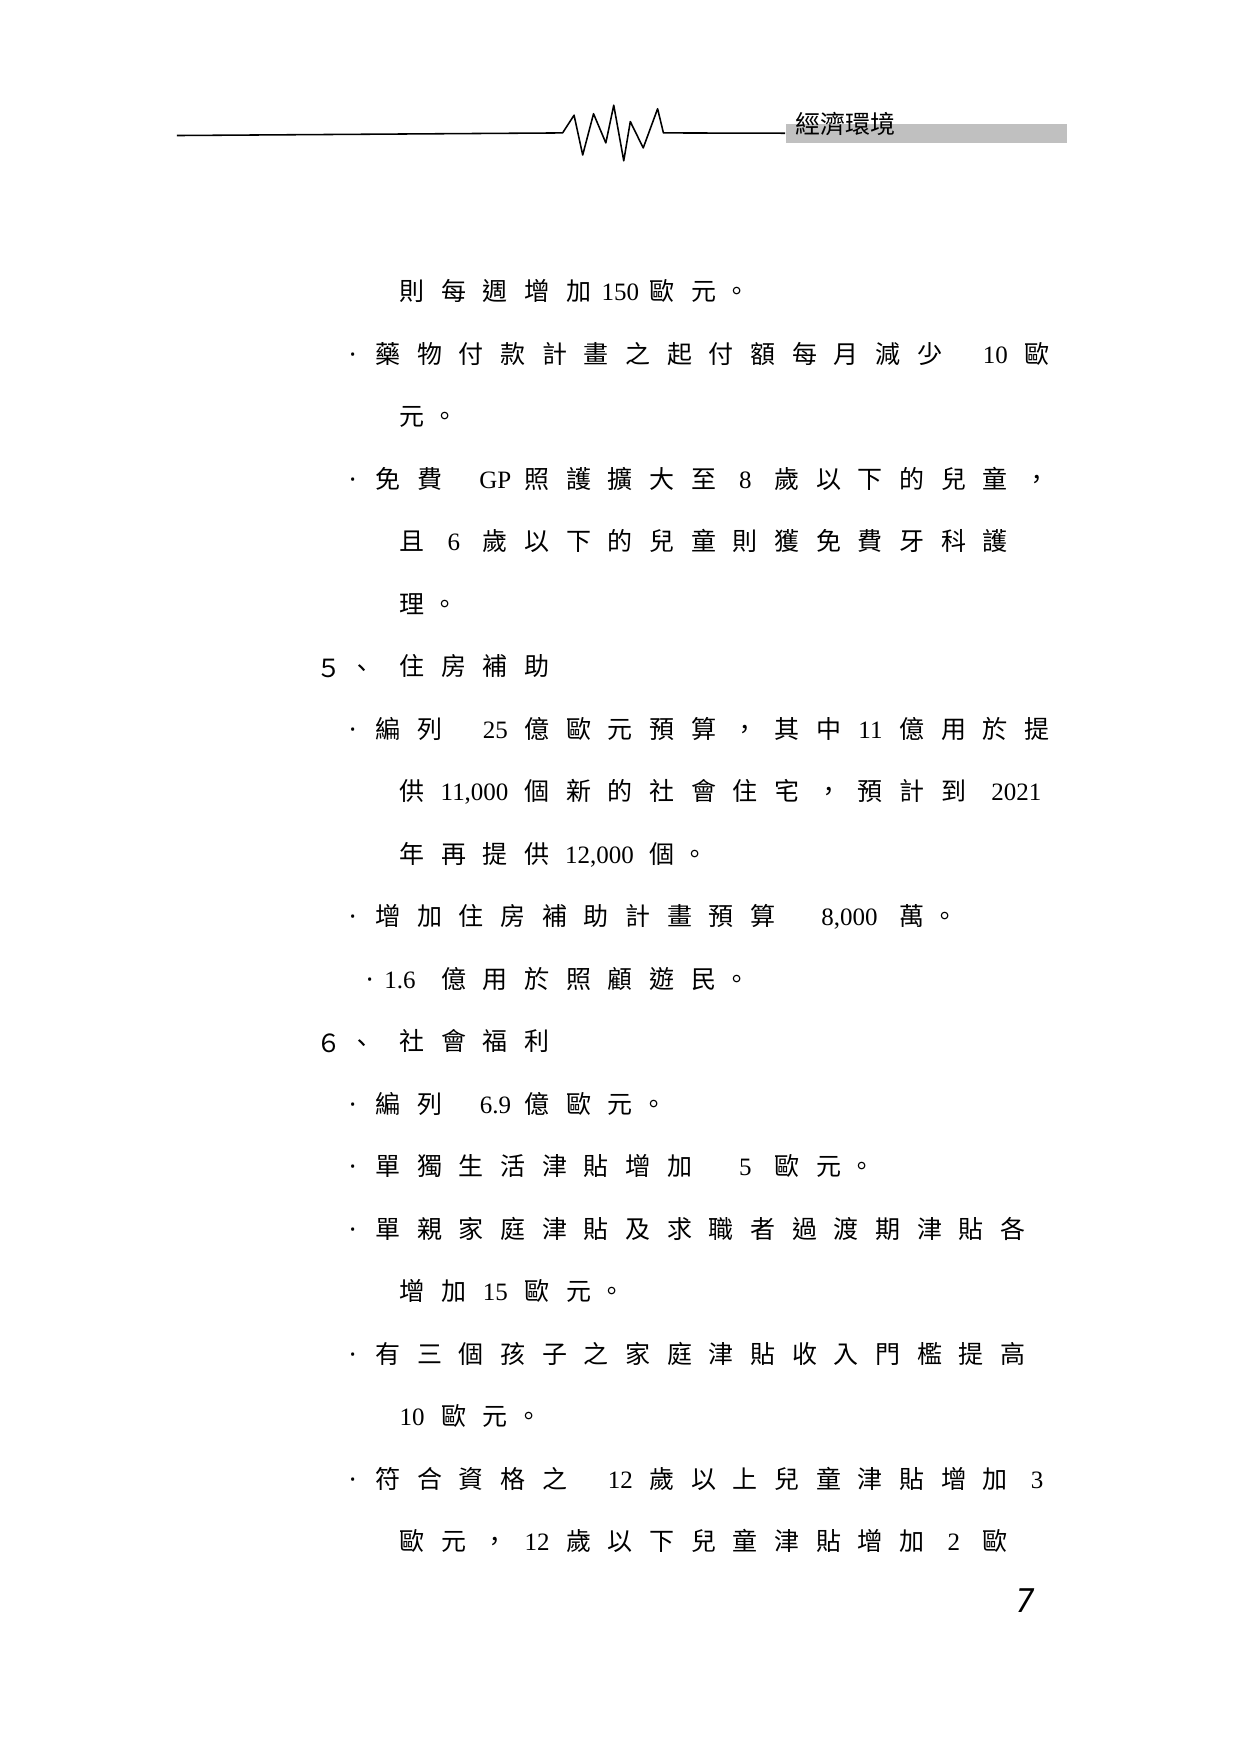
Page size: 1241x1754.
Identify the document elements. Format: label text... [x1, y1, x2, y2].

text 則每週增加150歐元。 [330, 250, 1058, 313]
text ６、社會福利 [306, 1000, 1058, 1063]
text ․ 符合資格之12歲以上兒童津貼增加3歐元，12歲以下兒童津貼增加2歐 [330, 1438, 1058, 1563]
text ․ 免費GP照護擴大至8歲以下的兒童，且6歲以下的兒童則獲免費牙科護理。 [330, 438, 1058, 625]
text ․ 編列25億歐元預算，其中11億用於提供11,000個新的社會住宅，預計到2021年再提供12,000個。 [330, 688, 1058, 875]
text ․ 編列6.9億歐元。 [330, 1063, 1058, 1125]
text ․ 有三個孩子之家庭津貼收入門檻提高10歐元。 [330, 1313, 1058, 1438]
text ․ 1.6億用於照顧遊民。 [330, 938, 1058, 1000]
text ․ 增加住房補助計畫預算8,000萬。 [330, 875, 1058, 938]
text ․ 單獨生活津貼增加5歐元。 [330, 1125, 1058, 1188]
text ５、住房補助 [306, 625, 1058, 688]
text ․ 單親家庭津貼及求職者過渡期津貼各增加15歐元。 [330, 1188, 1058, 1313]
text ․ 藥物付款計畫之起付額每月減少10歐元。 [330, 313, 1058, 438]
